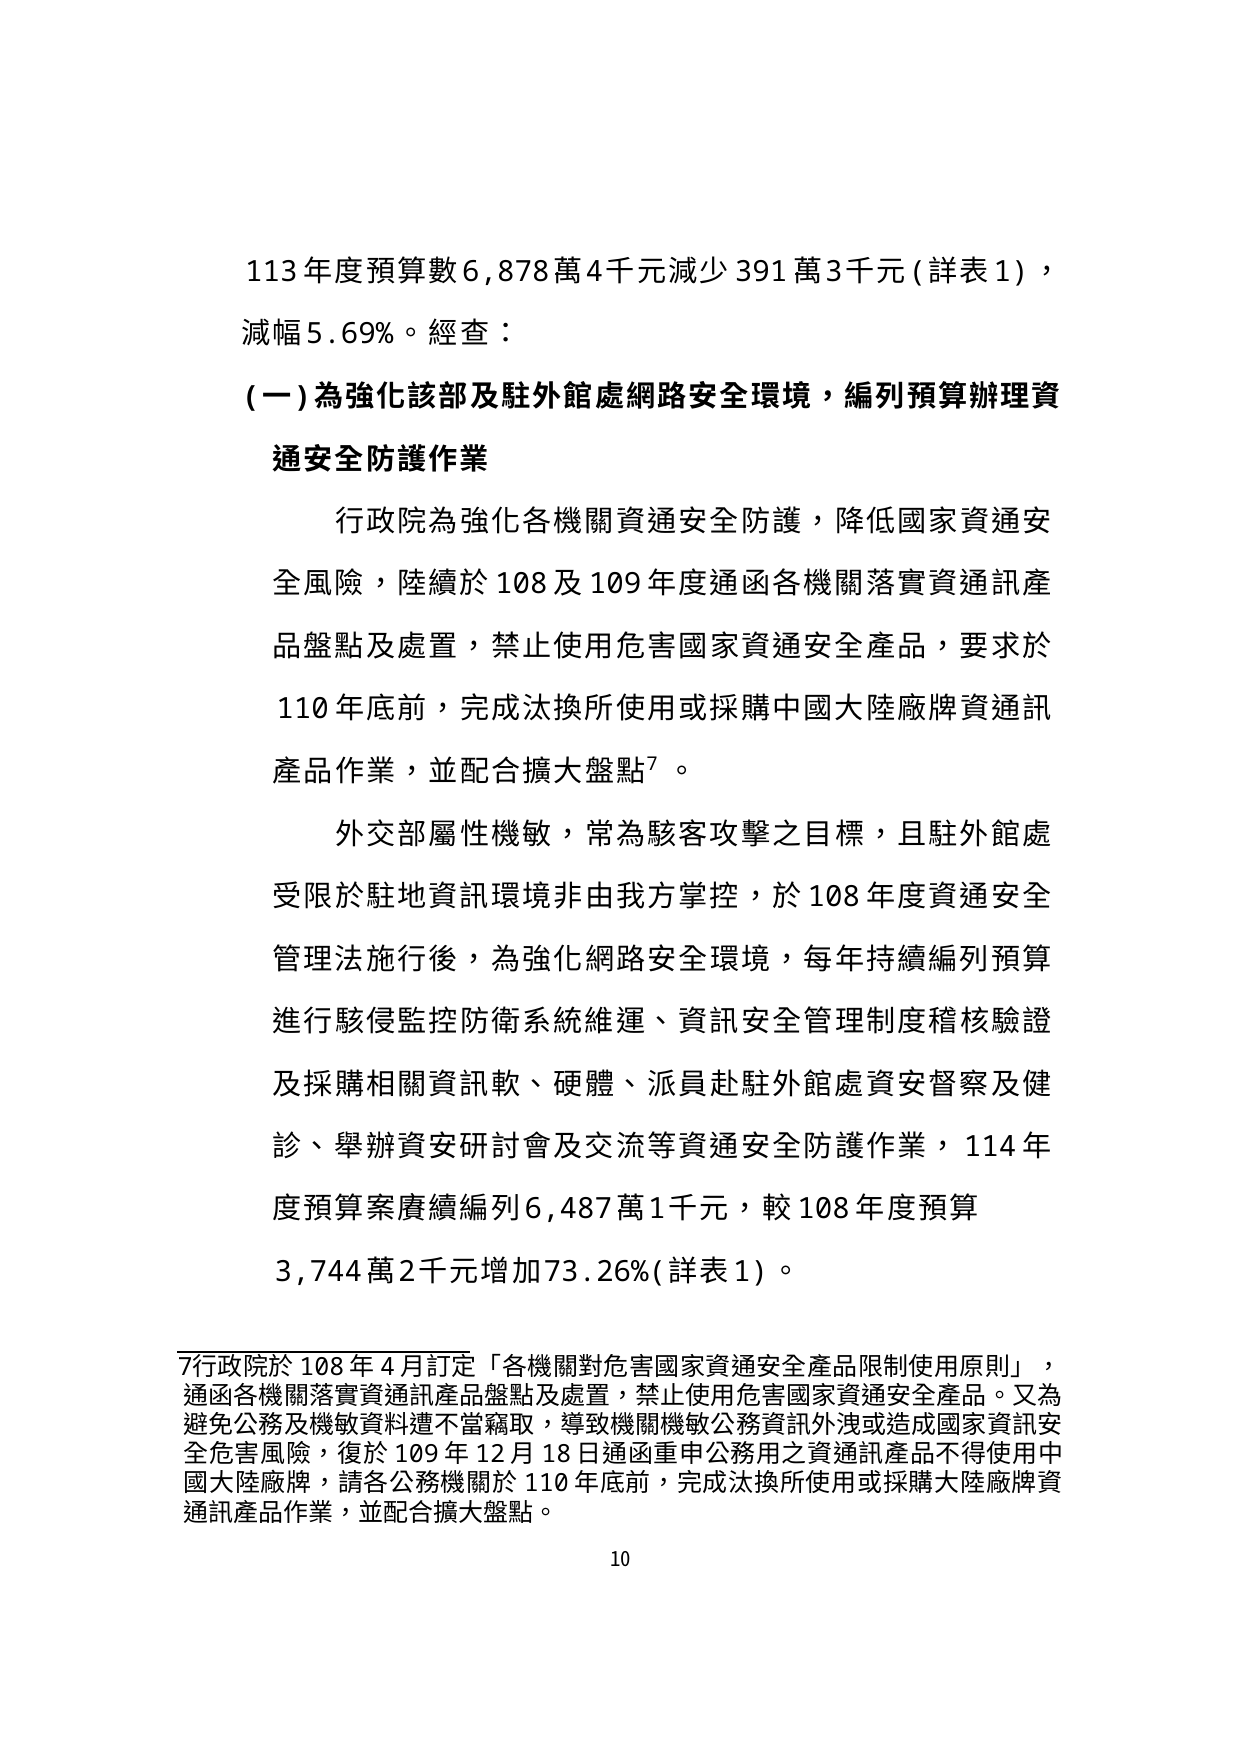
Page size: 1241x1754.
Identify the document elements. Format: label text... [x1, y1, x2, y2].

text 113年度預算數6,878萬4千元減少391萬3千元(詳表1)，減幅5.69%。經查： [236, 227, 1063, 352]
text 行政院為強化各機關資通安全防護，降低國家資通安全風險，陸續於108及109年度通函各機關落實資通訊產品盤點及處置，禁止使用危害國家資通安全產品，要求於110年底前，完成汰換所使用或採購中國大陸廠牌資通訊產品作業，並配合擴大盤點。 [266, 477, 1063, 790]
text (一)為強化該部及駐外館處網路安全環境，編列預算辦理資通安全防護作業 [236, 352, 1063, 477]
text 行政院於108年4月訂定「各機關對危害國家資通安全產品限制使用原則」，通函各機關落實資通訊產品盤點及處置，禁止使用危害國家資通安全產品。又為避免公務及機敏資料遭不當竊取，導致機關機敏公務資訊外洩或造成國家資訊安全危害風險，復於109年12月18日通函重申公務用之資通訊產品不得使用中國大陸廠牌，請各公務機關於110年底前，完成汰換所使用或採購大陸廠牌資通訊產品作業，並配合擴大盤點。 [177, 1352, 1063, 1527]
text 外交部屬性機敏，常為駭客攻擊之目標，且駐外館處受限於駐地資訊環境非由我方掌控，於108年度資通安全管理法施行後，為強化網路安全環境，每年持續編列預算進行駭侵監控防衛系統維運、資訊安全管理制度稽核驗證及採購相關資訊軟、硬體、派員赴駐外館處資安督察及健診、舉辦資安研討會及交流等資通安全防護作業，114年度預算案賡續編列6,487萬1千元，較108年度預算3,744萬2千元增加73.26%(詳表1)。 [266, 790, 1063, 1290]
